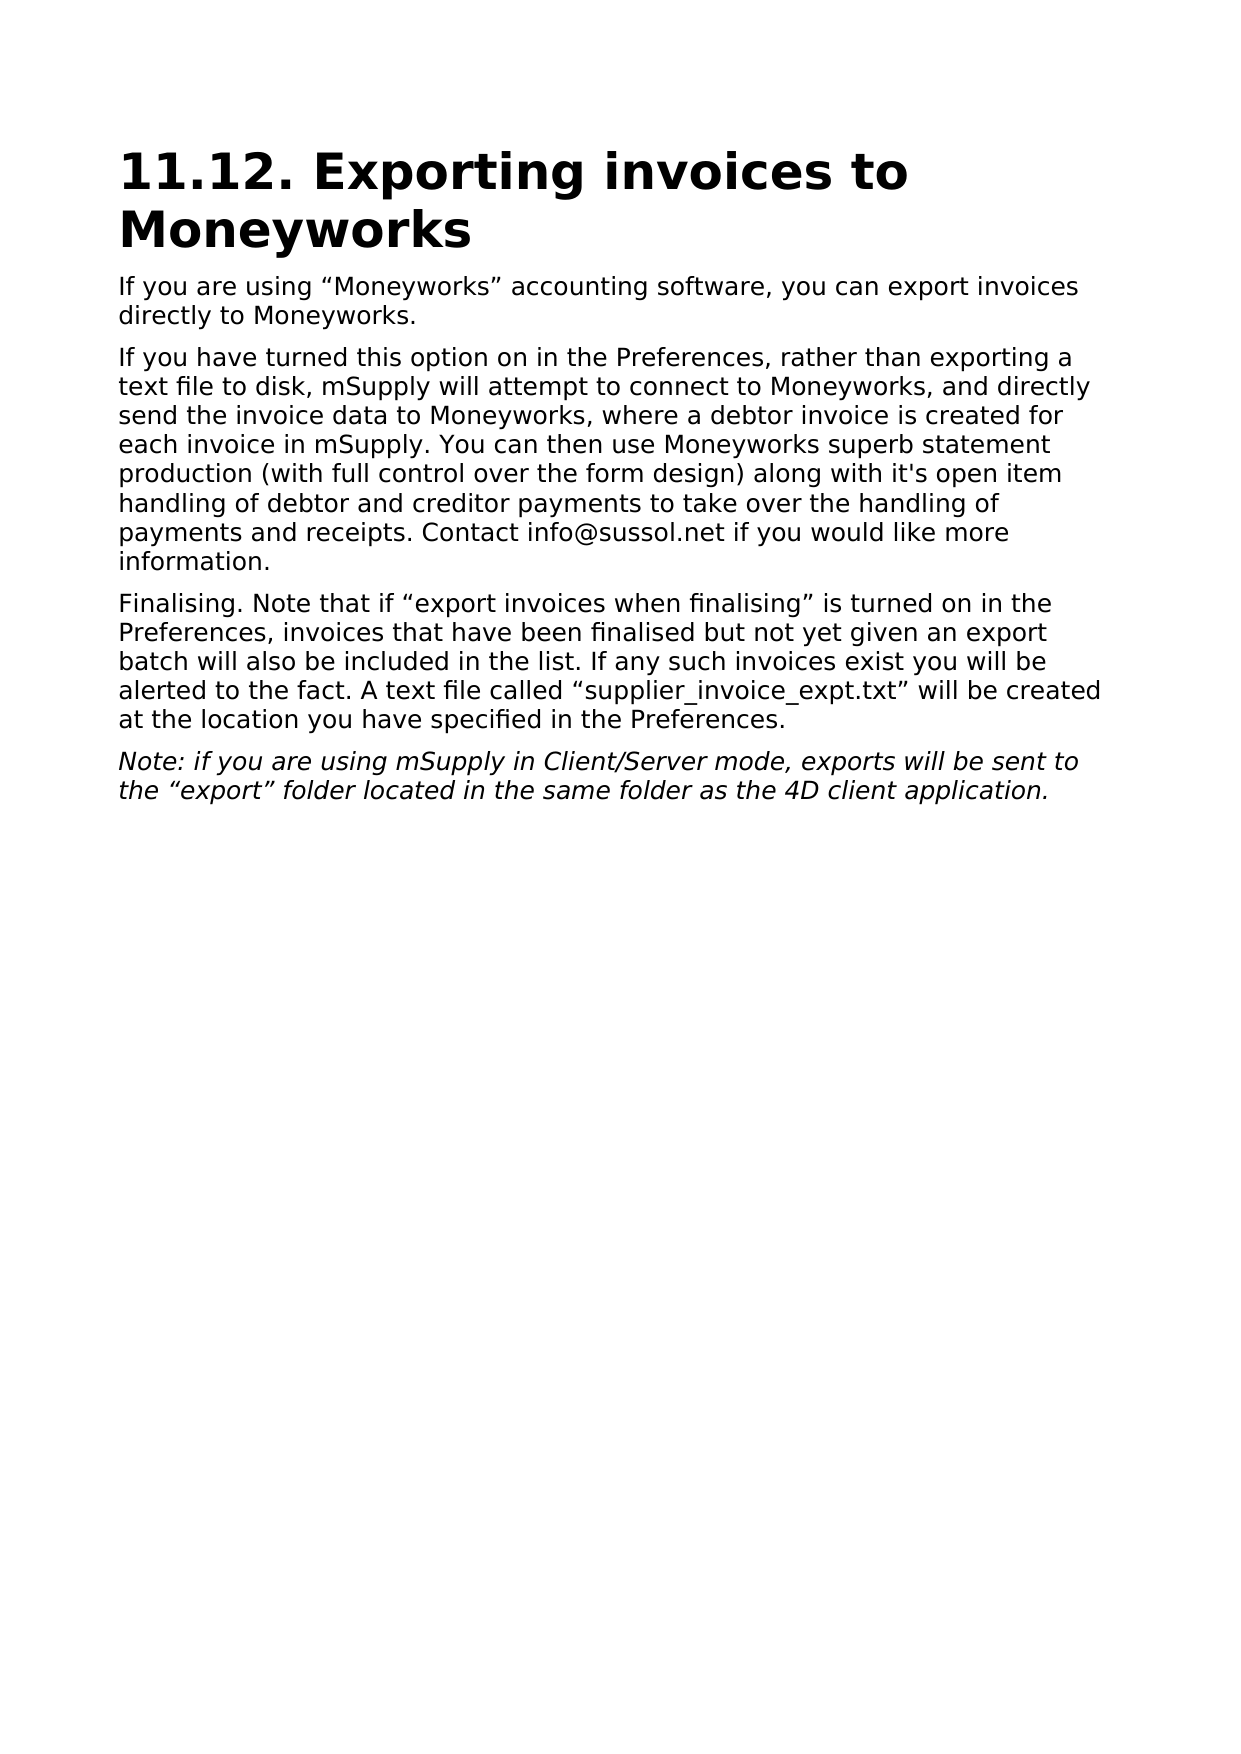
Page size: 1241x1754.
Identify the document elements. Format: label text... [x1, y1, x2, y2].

text If you are using “Moneyworks” accounting software, you can export invoices directly to Moneyworks. [118, 272, 1122, 330]
text If you have turned this option on in the Preferences, rather than exporting a text file to disk, mSupply will attempt to connect to Moneyworks, and directly send the invoice data to Moneyworks, where a debtor invoice is created for each invoice in mSupply. You can then use Moneyworks superb statement production (with full control over the form design) along with it's open item handling of debtor and creditor payments to take over the handling of payments and receipts. Contact info@sussol.net if you would like more information. [118, 343, 1122, 576]
subtitle 11.12. Exporting invoices to Moneyworks [118, 143, 1122, 259]
text Finalising. Note that if “export invoices when finalising” is turned on in the Preferences, invoices that have been finalised but not yet given an export batch will also be included in the list. If any such invoices exist you will be alerted to the fact. A text file called “supplier_invoice_expt.txt” will be created at the location you have specified in the Preferences. [118, 589, 1122, 734]
text Note: if you are using mSupply in Client/Server mode, exports will be sent to the “export” folder located in the same folder as the 4D client application. [118, 747, 1122, 805]
